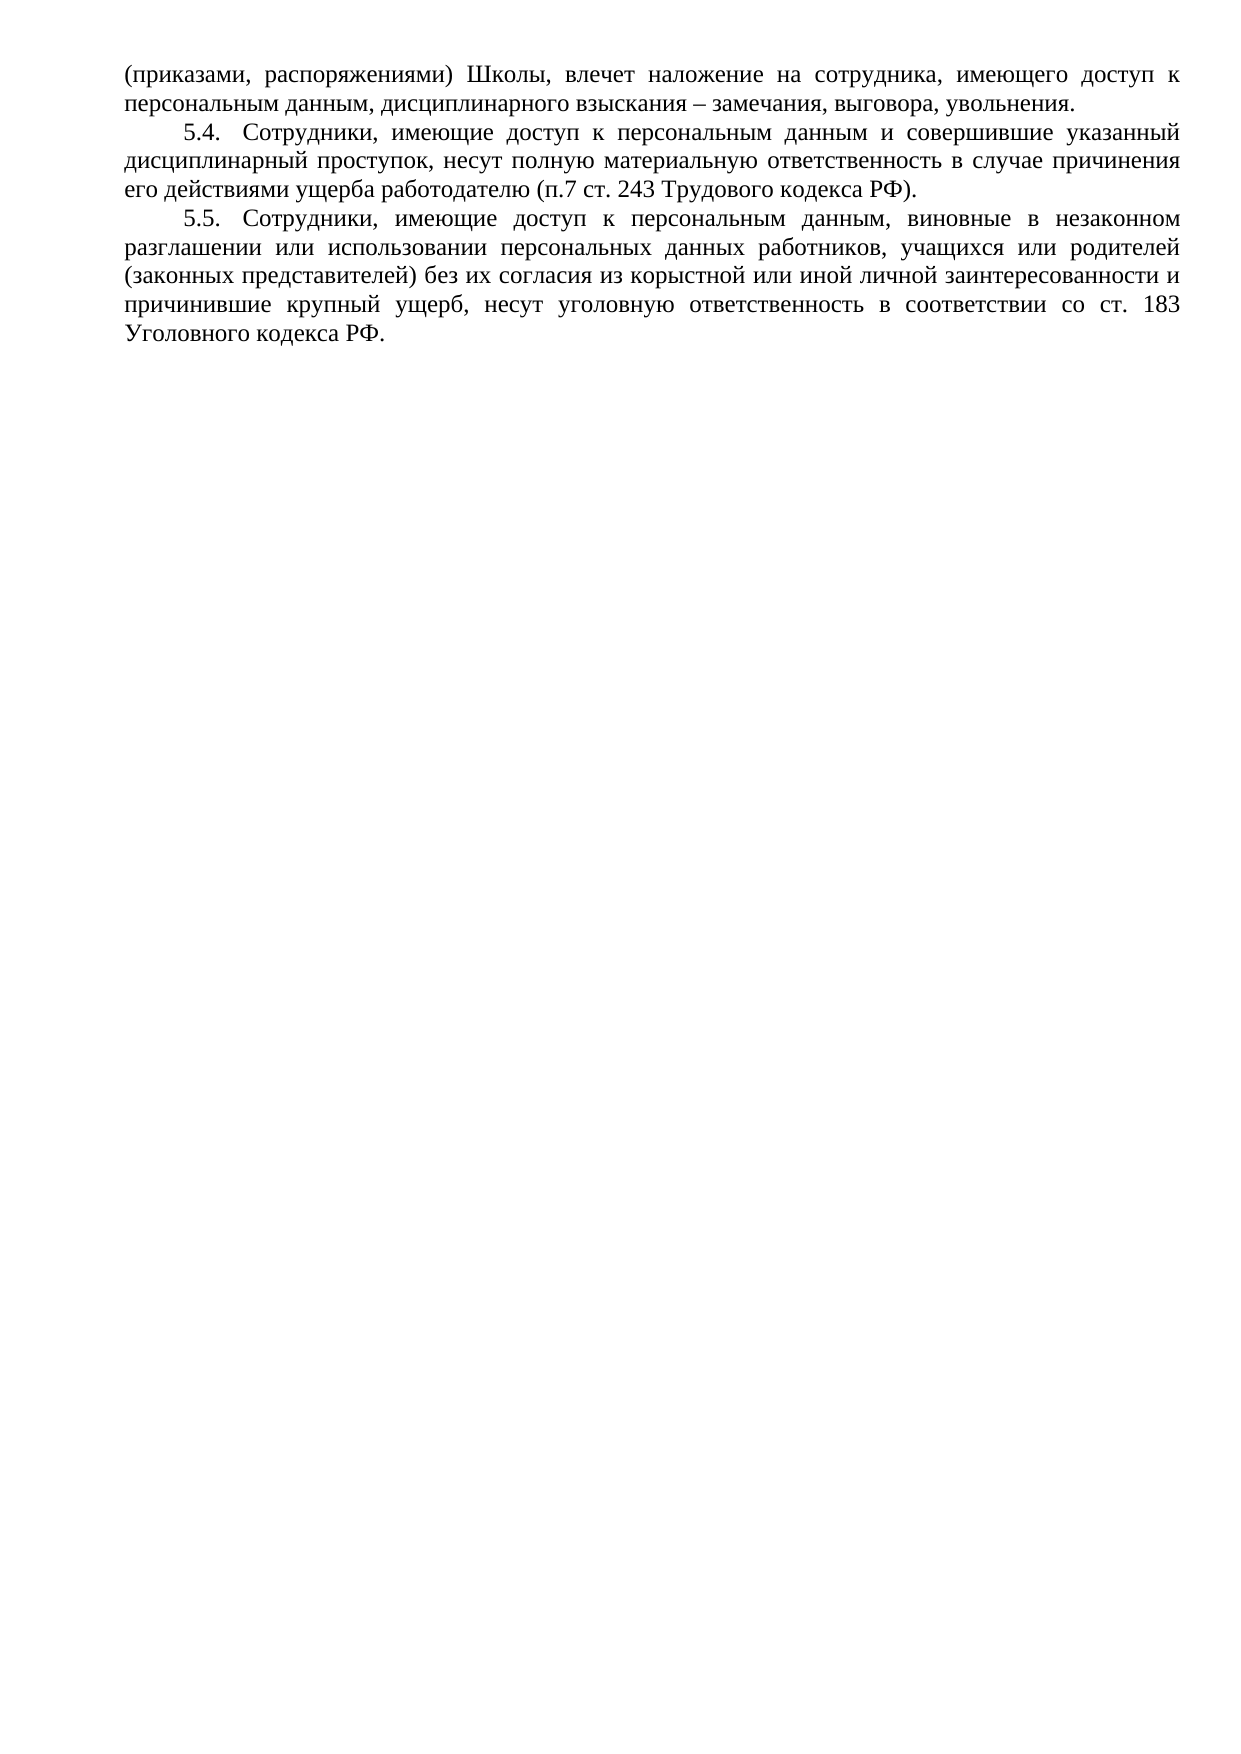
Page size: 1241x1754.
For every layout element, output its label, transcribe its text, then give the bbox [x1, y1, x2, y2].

list Сотрудники, имеющие доступ к персональным данным, виновные в незаконном разглашении или использовании персональных данных работников, учащихся или родителей (законных представителей) без их согласия из корыстной или иной личной заинтересованности и причинившие крупный ущерб, несут уголовную ответственность в соответствии со ст. 183 Уголовного кодекса РФ. [124, 203, 1181, 347]
list Сотрудники, имеющие доступ к персональным данным и совершившие указанный дисциплинарный проступок, несут полную материальную ответственность в случае причинения его действиями ущерба работодателю (п.7 ст. 243 Трудового кодекса РФ). [124, 117, 1181, 203]
list (приказами, распоряжениями) Школы, влечет наложение на сотрудника, имеющего доступ к персональным данным, дисциплинарного взыскания – замечания, выговора, увольнения. [124, 59, 1181, 117]
